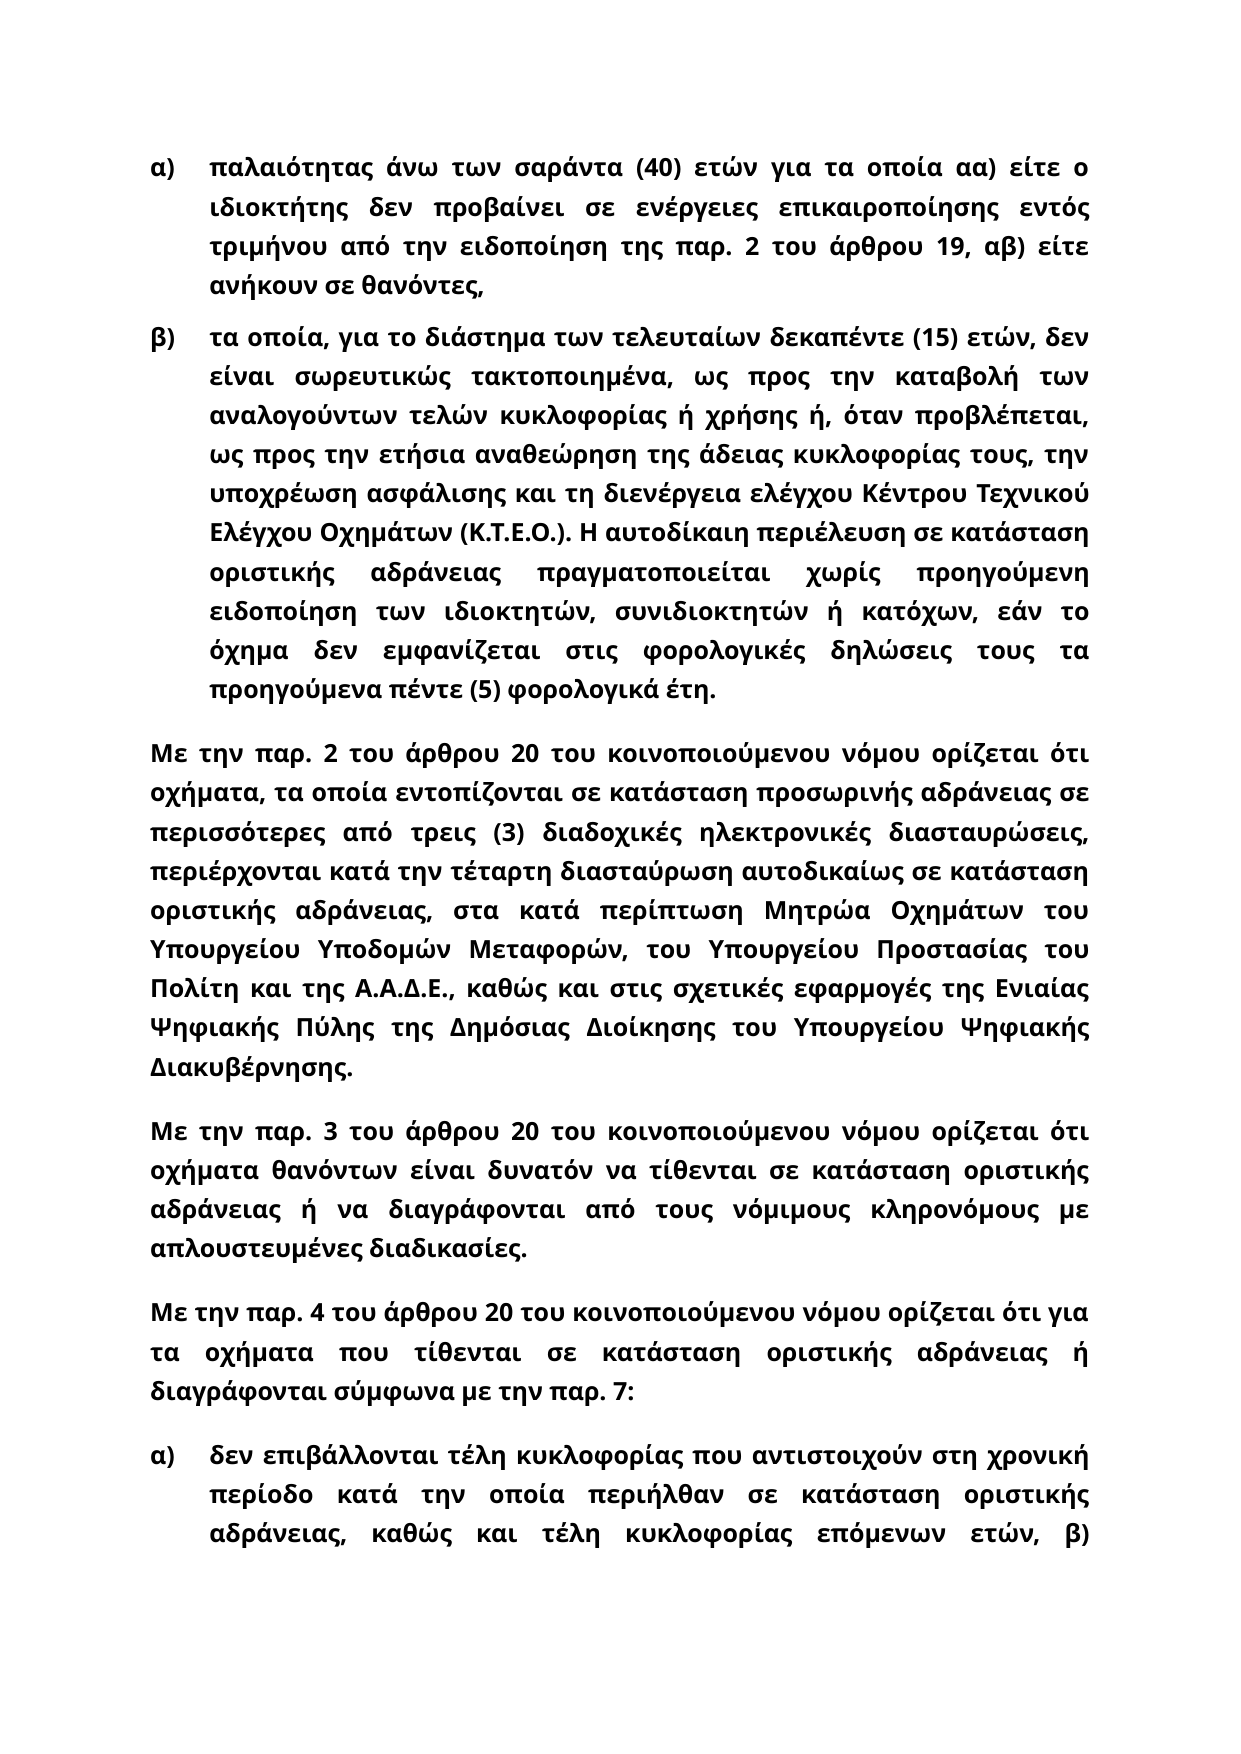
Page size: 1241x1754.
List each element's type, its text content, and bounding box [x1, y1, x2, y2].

text Με την παρ. 3 του άρθρου 20 του κοινοποιούμενου νόμου ορίζεται ότι οχήματα θανόντων είναι δυνατόν να τίθενται σε κατάσταση οριστικής αδράνειας ή να διαγράφονται από τους νόμιμους κληρονόμους με απλουστευμένες διαδικασίες. [150, 1113, 1090, 1265]
list α) παλαιότητας άνω των σαράντα (40) ετών για τα οποία αα) είτε ο ιδιοκτήτης δεν προβαίνει σε ενέργειες επικαιροποίησης εντός τριμήνου από την ειδοποίηση της παρ. 2 του άρθρου 19, αβ) είτε ανήκουν σε θανόντες, [150, 150, 1090, 302]
list α) δεν επιβάλλονται τέλη κυκλοφορίας που αντιστοιχούν στη χρονική περίοδο κατά την οποία περιήλθαν σε κατάσταση οριστικής αδράνειας, καθώς και τέλη κυκλοφορίας επόμενων ετών, β) [150, 1437, 1090, 1550]
text Με την παρ. 4 του άρθρου 20 του κοινοποιούμενου νόμου ορίζεται ότι για τα οχήματα που τίθενται σε κατάσταση οριστικής αδράνειας ή διαγράφονται σύμφωνα με την παρ. 7: [150, 1295, 1090, 1407]
text Με την παρ. 2 του άρθρου 20 του κοινοποιούμενου νόμου ορίζεται ότι οχήματα, τα οποία εντοπίζονται σε κατάσταση προσωρινής αδράνειας σε περισσότερες από τρεις (3) διαδοχικές ηλεκτρονικές διασταυρώσεις, περιέρχονται κατά την τέταρτη διασταύρωση αυτοδικαίως σε κατάσταση οριστικής αδράνειας, στα κατά περίπτωση Μητρώα Οχημάτων του Υπουργείου Υποδομών Μεταφορών, του Υπουργείου Προστασίας του Πολίτη και της Α.Α.Δ.Ε., καθώς και στις σχετικές εφαρμογές της Ενιαίας Ψηφιακής Πύλης της Δημόσιας Διοίκησης του Υπουργείου Ψηφιακής Διακυβέρνησης. [150, 736, 1090, 1083]
list β) τα οποία, για το διάστημα των τελευταίων δεκαπέντε (15) ετών, δεν είναι σωρευτικώς τακτοποιημένα, ως προς την καταβολή των αναλογούντων τελών κυκλοφορίας ή χρήσης ή, όταν προβλέπεται, ως προς την ετήσια αναθεώρηση της άδειας κυκλοφορίας τους, την υποχρέωση ασφάλισης και τη διενέργεια ελέγχου Κέντρου Τεχνικού Ελέγχου Οχημάτων (Κ.Τ.Ε.Ο.). Η αυτοδίκαιη περιέλευση σε κατάσταση οριστικής αδράνειας πραγματοποιείται χωρίς προηγούμενη ειδοποίηση των ιδιοκτητών, συνιδιοκτητών ή κατόχων, εάν το όχημα δεν εμφανίζεται στις φορολογικές δηλώσεις τους τα προηγούμενα πέντε (5) φορολογικά έτη. [150, 319, 1090, 706]
